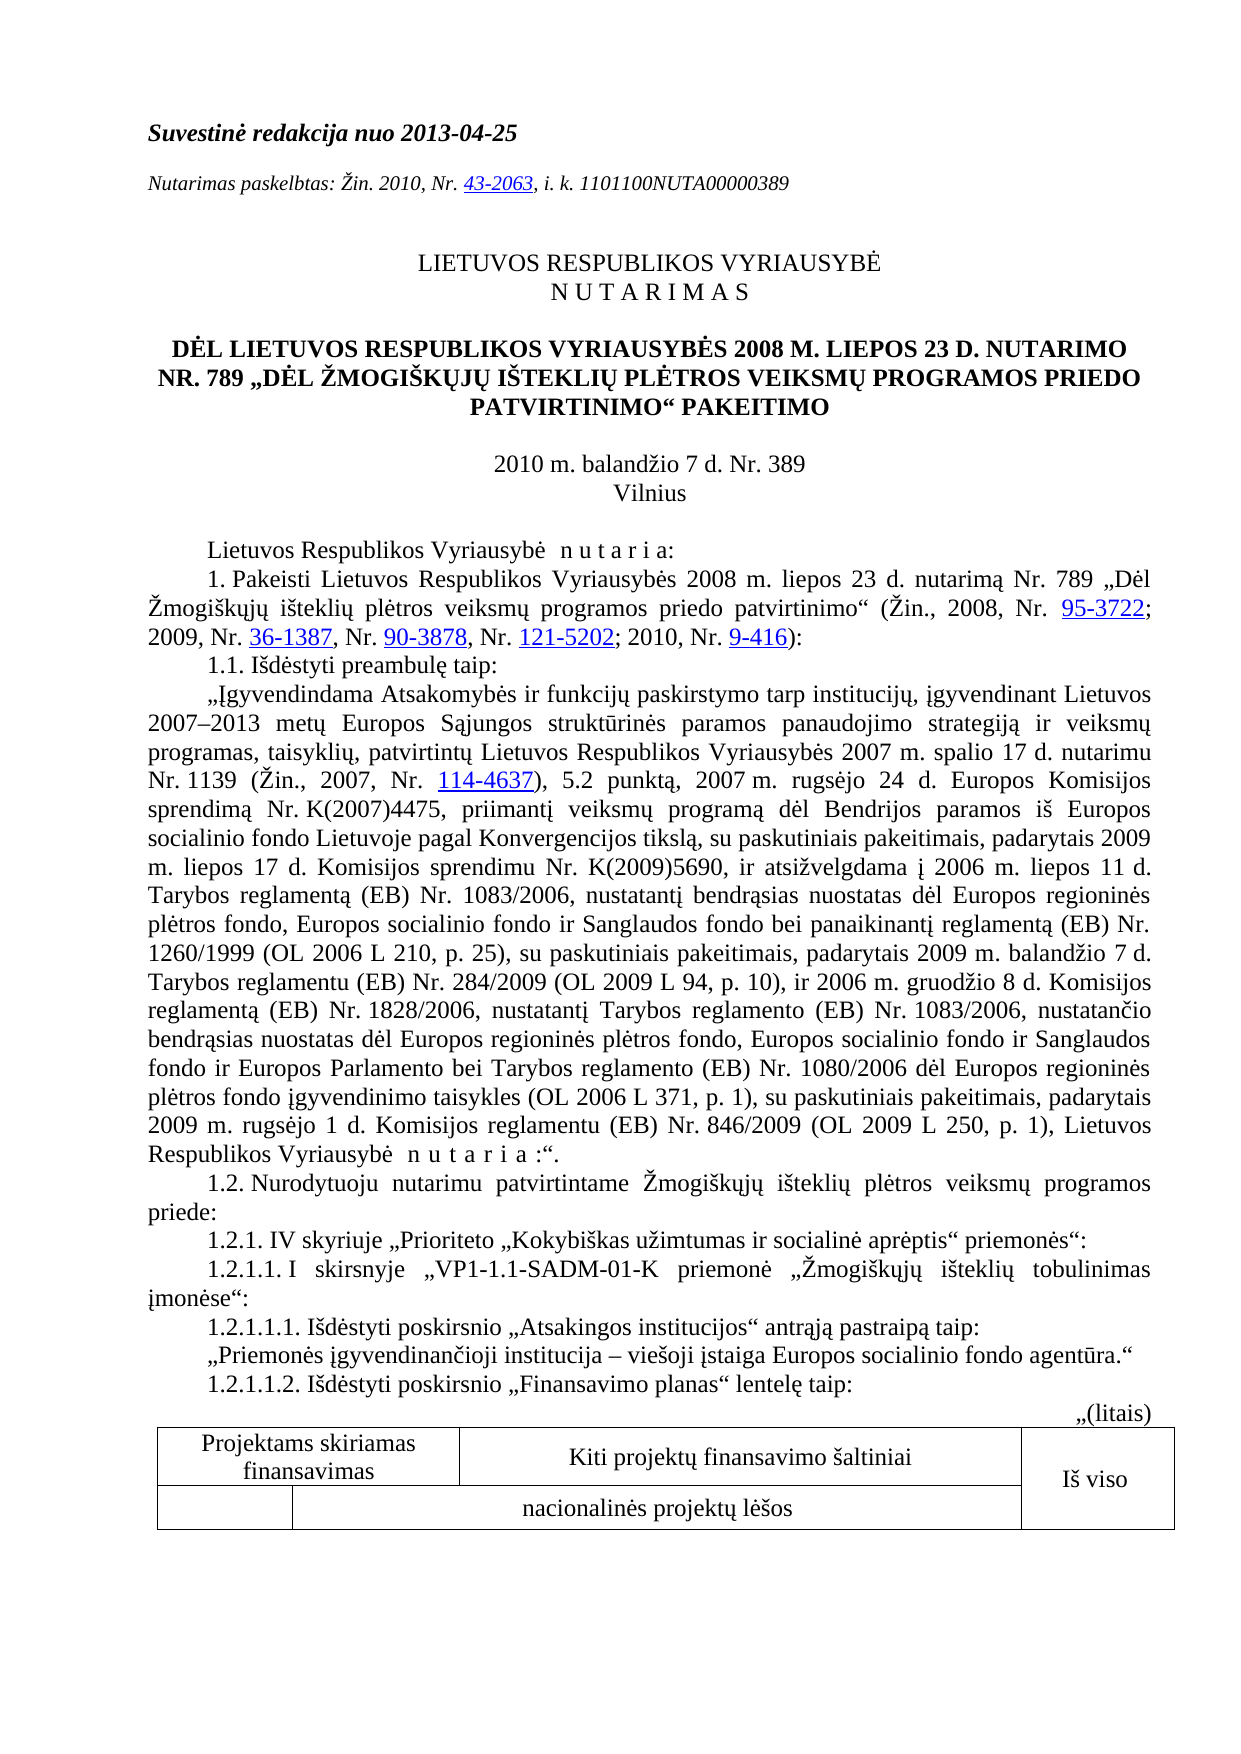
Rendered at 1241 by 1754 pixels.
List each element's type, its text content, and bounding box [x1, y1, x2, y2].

text 1.2. Nurodytuoju nutarimu patvirtintame Žmogiškųjų išteklių plėtros veiksmų programos priede: [148, 1168, 1152, 1225]
text 1. Pakeisti Lietuvos Respublikos Vyriausybės 2008 m. liepos 23 d. nutarimą Nr. 789 „Dėl Žmogiškųjų išteklių plėtros veiksmų programos priedo patvirtinimo“ (Žin., 2008, Nr. 95-3722; 2009, Nr. 36-1387, Nr. 90-3878, Nr. 121-5202; 2010, Nr. 9-416): [148, 564, 1152, 650]
table_header Iš viso [1022, 1428, 1174, 1529]
text 1.1. Išdėstyti preambulę taip: [148, 650, 1152, 679]
text DĖL LIETUVOS RESPUBLIKOS VYRIAUSYBĖS 2008 M. LIEPOS 23 D. NUTARIMO NR. 789 „DĖL ŽMOGIŠKŲJŲ IŠTEKLIŲ PLĖTROS VEIKSMŲ PROGRAMOS PRIEDO PATVIRTINIMO“ PAKEITIMO [148, 334, 1152, 420]
text 1.2.1. IV skyriuje „Prioriteto „Kokybiškas užimtumas ir socialinė aprėptis“ priemonės“: [148, 1225, 1152, 1254]
table_cell [158, 1486, 292, 1529]
text Suvestinė redakcija nuo 2013-04-25 [148, 118, 1152, 147]
text „Priemonės įgyvendinančioji institucija – viešoji įstaiga Europos socialinio fondo agentūra.“ [148, 1340, 1152, 1369]
text „Įgyvendindama Atsakomybės ir funkcijų paskirstymo tarp institucijų, įgyvendinant Lietuvos 2007–2013 metų Europos Sąjungos struktūrinės paramos panaudojimo strategiją ir veiksmų programas, taisyklių, patvirtintų Lietuvos Respublikos Vyriausybės 2007 m. spalio 17 d. nutarimu Nr. 1139 (Žin., 2007, Nr. 114-4637), 5.2 punktą, 2007 m. rugsėjo 24 d. Europos Komisijos sprendimą Nr. K(2007)4475, priimantį veiksmų programą dėl Bendrijos paramos iš Europos socialinio fondo Lietuvoje pagal Konvergencijos tikslą, su paskutiniais pakeitimais, padarytais 2009 m. liepos 17 d. Komisijos sprendimu Nr. K(2009)5690, ir atsižvelgdama į 2006 m. liepos 11 d. Tarybos reglamentą (EB) Nr. 1083/2006, nustatantį bendrąsias nuostatas dėl Europos regioninės plėtros fondo, Europos socialinio fondo ir Sanglaudos fondo bei panaikinantį reglamentą (EB) Nr. 1260/1999 (OL 2006 L 210, p. 25), su paskutiniais pakeitimais, padarytais 2009 m. balandžio 7 d. Tarybos reglamentu (EB) Nr. 284/2009 (OL 2009 L 94, p. 10), ir 2006 m. gruodžio 8 d. Komisijos reglamentą (EB) Nr. 1828/2006, nustatantį Tarybos reglamento (EB) Nr. 1083/2006, nustatančio bendrąsias nuostatas dėl Europos regioninės plėtros fondo, Europos socialinio fondo ir Sanglaudos fondo ir Europos Parlamento bei Tarybos reglamento (EB) Nr. 1080/2006 dėl Europos regioninės plėtros fondo įgyvendinimo taisykles (OL 2006 L 371, p. 1), su paskutiniais pakeitimais, padarytais 2009 m. rugsėjo 1 d. Komisijos reglamentu (EB) Nr. 846/2009 (OL 2009 L 250, p. 1), Lietuvos Respublikos Vyriausybė nutaria:“. [148, 679, 1152, 1168]
text 2010 m. balandžio 7 d. Nr. 389 [148, 449, 1152, 478]
text 1.2.1.1. I skirsnyje „VP1-1.1-SADM-01-K priemonė „Žmogiškųjų išteklių tobulinimas įmonėse“: [148, 1254, 1152, 1312]
text NUTARIMAS [148, 277, 1152, 305]
text Lietuvos Respublikos Vyriausybė nutaria: [148, 535, 1152, 564]
table_cell nacionalinės projektų lėšos [293, 1486, 1021, 1529]
text 1.2.1.1.1. Išdėstyti poskirsnio „Atsakingos institucijos“ antrąją pastraipą taip: [148, 1312, 1152, 1340]
text „(litais) [148, 1398, 1152, 1427]
text Nutarimas paskelbtas: Žin. 2010, Nr. 43-2063, i. k. 1101100NUTA00000389 [148, 171, 1152, 195]
text Vilnius [148, 478, 1152, 507]
table_header Kiti projektų finansavimo šaltiniai [460, 1428, 1021, 1485]
table_header Projektams skiriamas finansavimas [158, 1428, 459, 1485]
text Lietuvos Respublikos Vyriausybė [148, 248, 1152, 277]
text 1.2.1.1.2. Išdėstyti poskirsnio „Finansavimo planas“ lentelę taip: [148, 1369, 1152, 1398]
